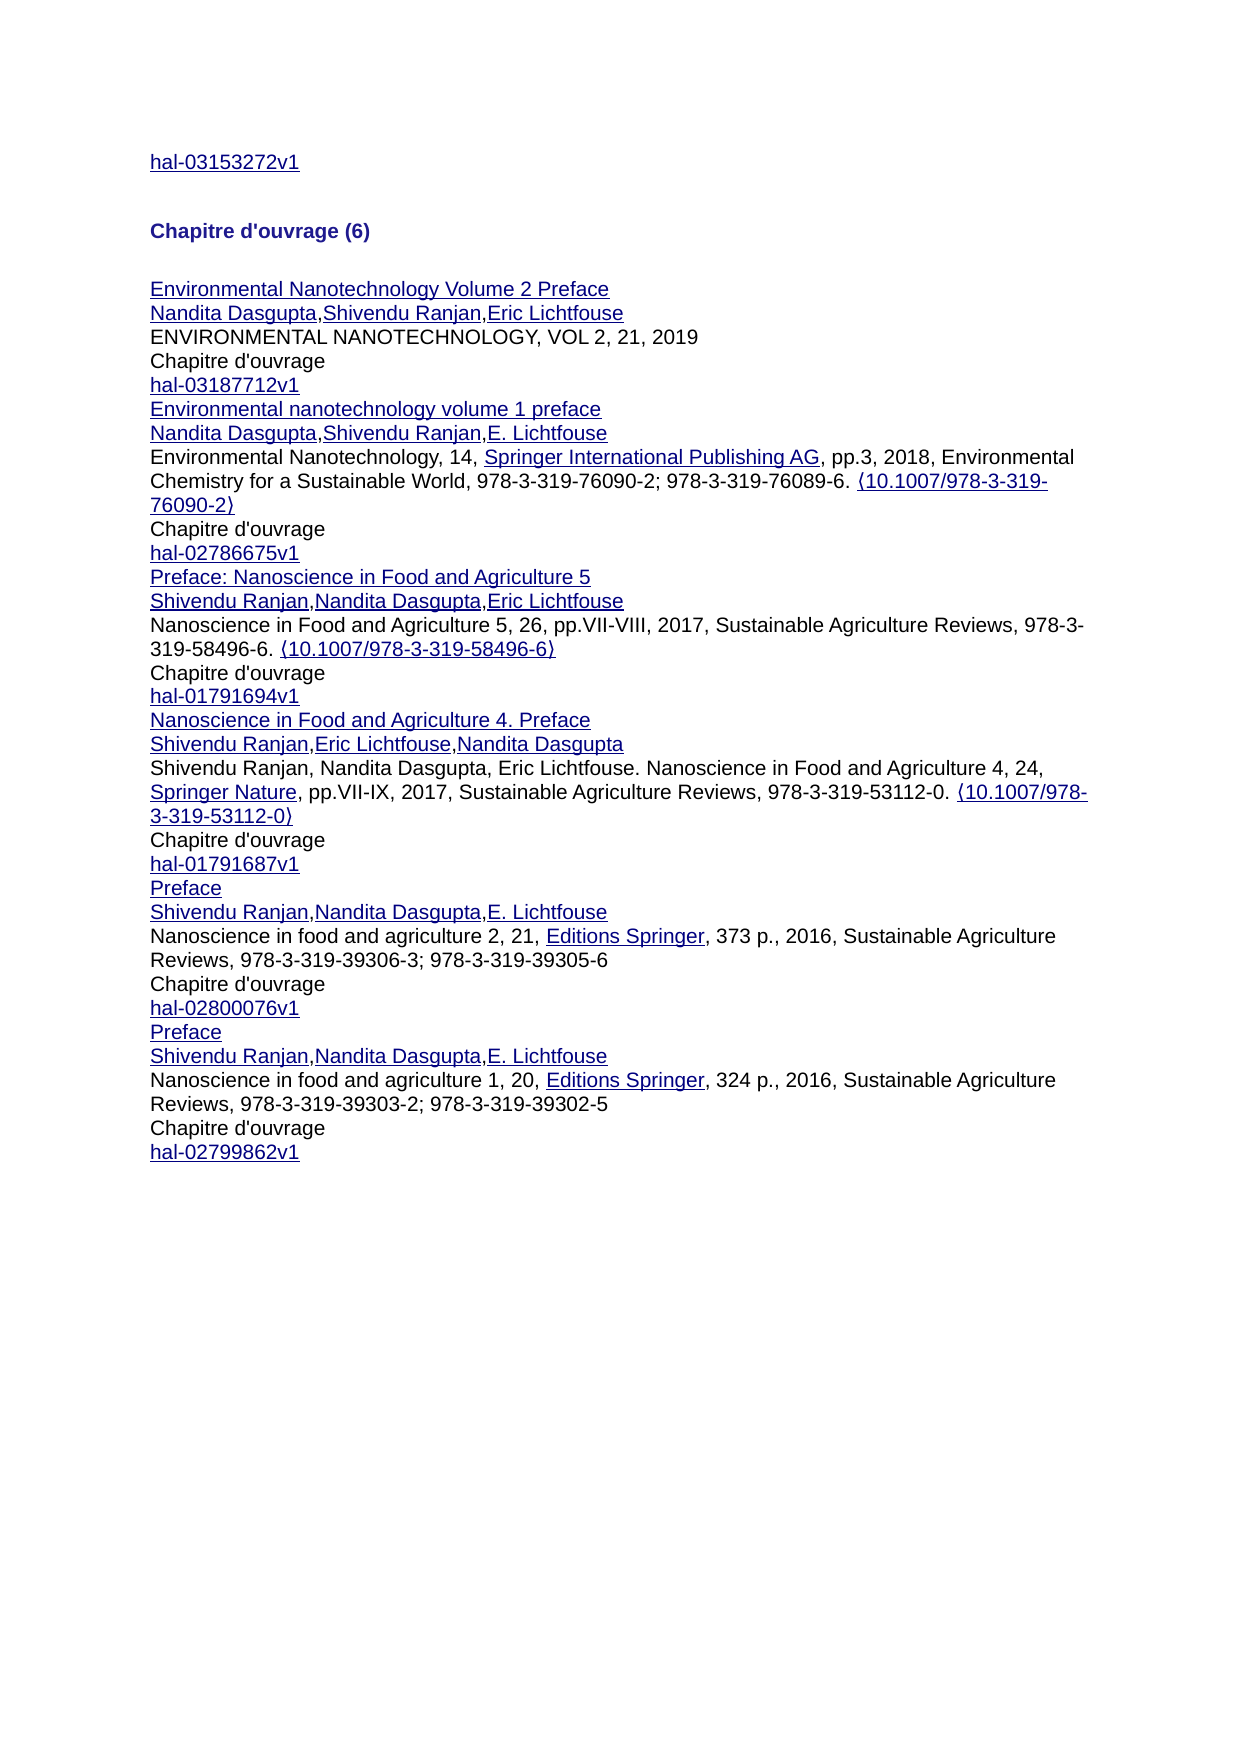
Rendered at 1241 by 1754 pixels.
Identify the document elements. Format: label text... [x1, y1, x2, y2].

table_cell Preface Shivendu Ranjan,Nandita Dasgupta,E. Lichtfouse Nanoscience in food and agriculture 1, 20, Editions Springer, 324 p., 2016, Sustainable Agriculture Reviews, 978-3-319-39303-2; 978-3-319-39302-5 Chapitre d'ouvrage hal-02799862v1 [150, 1020, 1090, 1163]
table_cell hal-03153272v1 [150, 150, 1090, 174]
table_cell Environmental nanotechnology volume 1 preface Nandita Dasgupta,Shivendu Ranjan,E. Lichtfouse Environmental Nanotechnology, 14, Springer International Publishing AG, pp.3, 2018, Environmental Chemistry for a Sustainable World, 978-3-319-76090-2; 978-3-319-76089-6. ⟨10.1007/978-3-319-76090-2⟩ Chapitre d'ouvrage hal-02786675v1 [150, 397, 1090, 564]
table_cell Preface Shivendu Ranjan,Nandita Dasgupta,E. Lichtfouse Nanoscience in food and agriculture 2, 21, Editions Springer, 373 p., 2016, Sustainable Agriculture Reviews, 978-3-319-39306-3; 978-3-319-39305-6 Chapitre d'ouvrage hal-02800076v1 [150, 876, 1090, 1020]
table_header Environmental Nanotechnology Volume 2 Preface Nandita Dasgupta,Shivendu Ranjan,Eric Lichtfouse ENVIRONMENTAL NANOTECHNOLOGY, VOL 2, 21, 2019 Chapitre d'ouvrage hal-03187712v1 [150, 277, 1090, 397]
table_cell Preface: Nanoscience in Food and Agriculture 5 Shivendu Ranjan,Nandita Dasgupta,Eric Lichtfouse Nanoscience in Food and Agriculture 5, 26, pp.VII-VIII, 2017, Sustainable Agriculture Reviews, 978-3-319-58496-6. ⟨10.1007/978-3-319-58496-6⟩ Chapitre d'ouvrage hal-01791694v1 [150, 565, 1090, 708]
subtitle Chapitre d'ouvrage (6) [150, 219, 1090, 243]
table_cell Nanoscience in Food and Agriculture 4. Preface Shivendu Ranjan,Eric Lichtfouse,Nandita Dasgupta Shivendu Ranjan, Nandita Dasgupta, Eric Lichtfouse. Nanoscience in Food and Agriculture 4, 24, Springer Nature, pp.VII-IX, 2017, Sustainable Agriculture Reviews, 978-3-319-53112-0. ⟨10.1007/978-3-319-53112-0⟩ Chapitre d'ouvrage hal-01791687v1 [150, 708, 1090, 876]
